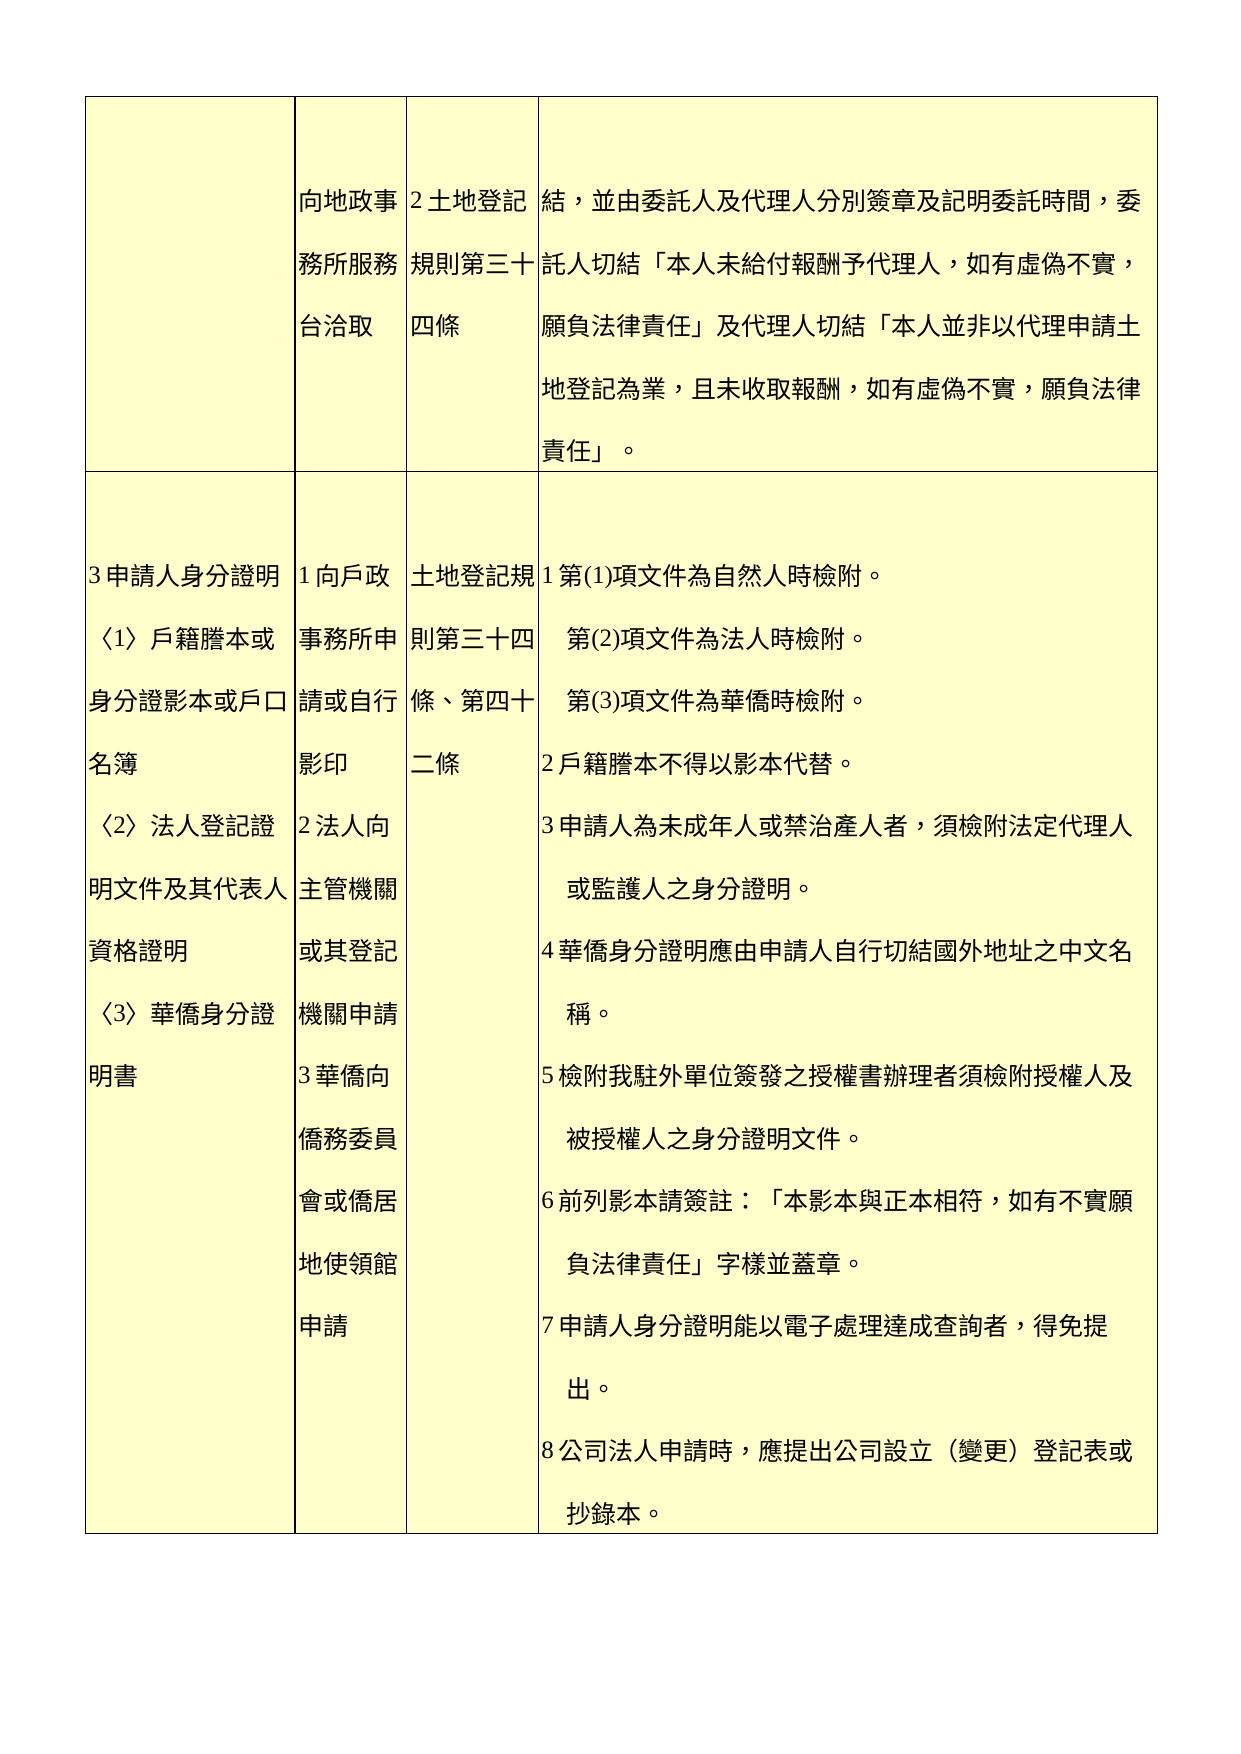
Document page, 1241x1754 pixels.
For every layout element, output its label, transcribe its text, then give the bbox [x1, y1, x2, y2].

table_cell 土地登記規則第三十四條、第四十二條 [407, 472, 538, 1533]
table_cell 2土地登記規則第三十四條 [407, 97, 538, 471]
table_cell 向地政事務所服務台洽取 [296, 97, 406, 471]
table_cell 1向戶政事務所申請或自行影印 2法人向主管機關或其登記機關申請 3華僑向僑務委員會或僑居地使領館申請 [296, 472, 406, 1533]
table_cell [86, 97, 294, 471]
table_cell 1第(1)項文件為自然人時檢附。 第(2)項文件為法人時檢附。 第(3)項文件為華僑時檢附。 2戶籍謄本不得以影本代替。 3申請人為未成年人或禁治產人者，須檢附法定代理人或監護人之身分證明。 4華僑身分證明應由申請人自行切結國外地址之中文名稱。 5檢附我駐外單位簽發之授權書辦理者須檢附授權人及被授權人之身分證明文件。 6前列影本請簽註：「本影本與正本相符，如有不實願負法律責任」字樣並蓋章。 7申請人身分證明能以電子處理達成查詢者，得免提出。 8公司法人申請時，應提出公司設立（變更）登記表或抄錄本。 [539, 472, 1157, 1533]
table_cell 3申請人身分證明 〈1〉戶籍謄本或身分證影本或戶口名簿 〈2〉法人登記證明文件及其代表人資格證明 〈3〉華僑身分證明書 [86, 472, 294, 1533]
table_cell 結，並由委託人及代理人分別簽章及記明委託時間，委託人切結「本人未給付報酬予代理人，如有虛偽不實，願負法律責任」及代理人切結「本人並非以代理申請土地登記為業，且未收取報酬，如有虛偽不實，願負法律責任」。 [539, 97, 1157, 471]
